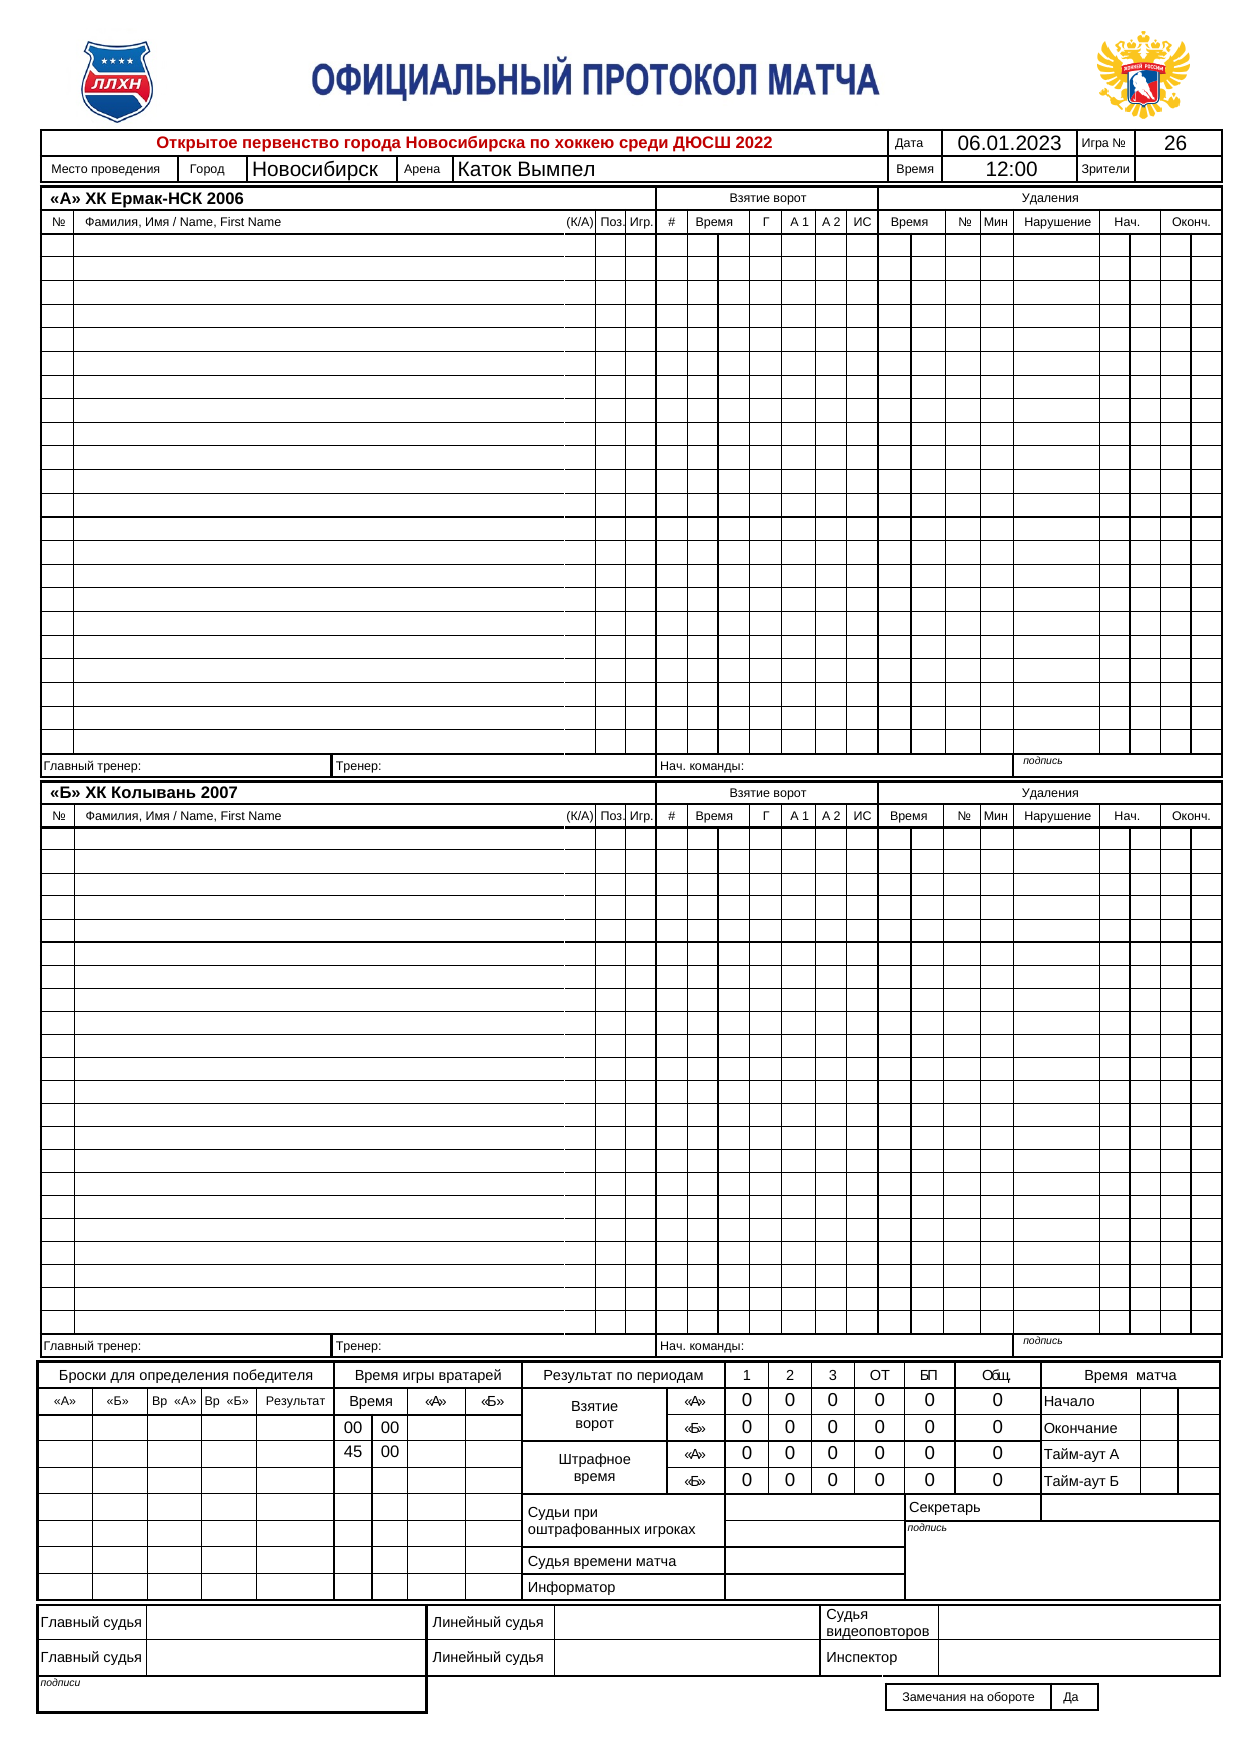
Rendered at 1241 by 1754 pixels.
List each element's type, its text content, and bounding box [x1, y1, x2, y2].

table_cell [816, 446, 846, 469]
table_cell [565, 588, 595, 611]
table_cell [1014, 707, 1099, 729]
table_cell [1161, 1288, 1190, 1310]
table_cell [1131, 989, 1160, 1011]
table_cell [847, 257, 877, 280]
table_cell [42, 1219, 74, 1241]
table_cell [1161, 1173, 1190, 1195]
table_cell [596, 1265, 625, 1287]
table_cell [1100, 235, 1129, 256]
table_cell [782, 1219, 815, 1241]
table_cell [847, 1242, 877, 1264]
table_cell [626, 1081, 655, 1103]
table_cell [42, 829, 74, 849]
table_cell [1014, 683, 1099, 706]
table_cell [912, 1219, 943, 1241]
table_cell 0 [769, 1442, 811, 1467]
table_cell [1014, 1288, 1099, 1310]
table_cell [912, 399, 945, 422]
table_cell [1100, 707, 1129, 729]
table_cell [565, 1265, 595, 1287]
table_cell [657, 683, 687, 706]
table_cell [688, 1311, 717, 1333]
table_cell Г [750, 211, 781, 233]
table_cell [946, 612, 980, 634]
table_cell [1192, 1012, 1221, 1033]
table_cell [847, 352, 877, 374]
table_cell [1192, 1104, 1221, 1126]
table_cell [626, 874, 655, 895]
table_cell Окончание [1042, 1415, 1140, 1440]
table_cell [816, 257, 846, 280]
table_cell [719, 1242, 749, 1264]
table_cell [847, 305, 877, 327]
table_cell [596, 257, 625, 280]
table_cell [750, 305, 781, 327]
table_cell [42, 730, 73, 753]
table_cell [750, 565, 781, 587]
table_cell [39, 1547, 92, 1573]
table_cell [466, 1547, 521, 1573]
table_cell [1141, 1468, 1177, 1493]
table_cell [1014, 541, 1099, 564]
table_cell [565, 1311, 595, 1333]
table_cell [912, 494, 945, 516]
table_cell Нач. команды: [657, 755, 1012, 776]
table_cell [1192, 399, 1221, 422]
table_cell [750, 1150, 781, 1172]
table_cell «А» [668, 1389, 724, 1413]
table_cell [816, 235, 846, 256]
table_cell [565, 257, 595, 280]
table_cell [847, 399, 877, 422]
table_cell [565, 305, 595, 327]
table_cell А 2 [816, 211, 846, 233]
table_header Открытое первенство города Новосибирска по хоккею среди ДЮСШ 2022 [42, 131, 887, 155]
table_cell [816, 1104, 846, 1126]
table_cell [1161, 470, 1190, 493]
table_cell [565, 376, 595, 398]
table_cell [879, 966, 910, 987]
table_cell [42, 1196, 74, 1218]
table_cell [565, 659, 595, 682]
table_cell [626, 281, 655, 303]
table_cell [596, 659, 625, 682]
table_cell [75, 1035, 564, 1057]
table_cell [1161, 305, 1190, 327]
table_cell [816, 376, 846, 398]
table_cell [1014, 1127, 1099, 1149]
table_cell [74, 612, 564, 634]
table_cell [879, 850, 910, 872]
table_cell [626, 235, 655, 256]
table_cell [75, 989, 564, 1011]
table_cell [782, 874, 815, 895]
table_cell [847, 470, 877, 493]
table_cell [373, 1494, 407, 1520]
table_cell № [946, 211, 980, 233]
table_cell [688, 1173, 717, 1195]
table_cell [42, 707, 73, 729]
table_cell [1192, 1035, 1221, 1057]
table_cell [1131, 376, 1160, 398]
table_cell [42, 257, 73, 280]
table_cell [750, 518, 781, 540]
table_cell [981, 920, 1013, 941]
table_cell [42, 518, 73, 540]
table_cell [688, 943, 717, 964]
table_cell «А» [668, 1442, 724, 1467]
table_cell [596, 966, 625, 987]
table_cell [782, 896, 815, 918]
table_cell [981, 636, 1013, 658]
table_cell [944, 920, 980, 941]
table_cell [688, 446, 717, 469]
table_cell Информатор [523, 1575, 724, 1599]
table_cell [879, 1035, 910, 1057]
table_cell [981, 1012, 1013, 1033]
table_cell [1161, 1219, 1190, 1241]
table_cell [42, 399, 73, 422]
table_cell [39, 1468, 92, 1493]
table_cell [1192, 1265, 1221, 1287]
table_cell [782, 588, 815, 611]
table_cell [1192, 707, 1221, 729]
table_cell [626, 588, 655, 611]
table_cell [981, 352, 1013, 374]
table_cell Оконч. [1161, 211, 1221, 233]
table_cell [1192, 235, 1221, 256]
table_cell [93, 1521, 147, 1546]
table_cell [946, 305, 980, 327]
table_cell 0 [855, 1442, 904, 1467]
table_cell [816, 1173, 846, 1195]
table_cell [946, 683, 980, 706]
table_cell [912, 376, 945, 398]
table_cell [1161, 659, 1190, 682]
table_cell [816, 328, 846, 351]
table_cell [565, 1035, 595, 1057]
table_cell [466, 1468, 521, 1493]
table_cell [847, 1104, 877, 1126]
table_cell [782, 376, 815, 398]
table_cell [555, 1606, 819, 1639]
table_cell [565, 1242, 595, 1264]
table_cell [1100, 1081, 1129, 1103]
table_cell [946, 541, 980, 564]
table_cell [912, 257, 945, 280]
table_cell Фамилия, Имя / Name, First Name [74, 211, 565, 233]
table_cell [981, 446, 1013, 469]
table_cell [1179, 1389, 1219, 1413]
table_cell Арена [398, 157, 452, 181]
table_cell [1192, 470, 1221, 493]
table_header Общ. [956, 1363, 1040, 1387]
table_cell [726, 1495, 904, 1520]
table_cell [657, 1058, 687, 1079]
table_cell [879, 470, 910, 493]
table_cell [981, 1104, 1013, 1126]
table_cell [74, 423, 564, 445]
table_cell [1192, 920, 1221, 941]
table_cell [75, 1288, 564, 1310]
table_cell [596, 541, 625, 564]
table_cell [1192, 966, 1221, 987]
table_cell [626, 989, 655, 1011]
table_cell [981, 612, 1013, 634]
table_cell [74, 730, 564, 753]
table_cell [1131, 1242, 1160, 1264]
table_cell [626, 470, 655, 493]
table_cell [782, 565, 815, 587]
table_cell [981, 470, 1013, 493]
table_cell [782, 612, 815, 634]
table_cell [944, 874, 980, 895]
table_cell [335, 1521, 371, 1546]
table_cell [596, 989, 625, 1011]
table_cell [912, 896, 943, 918]
table_cell [912, 1150, 943, 1172]
table_cell [596, 612, 625, 634]
table_cell [42, 565, 73, 587]
table_cell [74, 659, 564, 682]
table_cell [944, 1311, 980, 1333]
table_cell [912, 920, 943, 941]
table_cell [1192, 1242, 1221, 1264]
table_cell [1131, 612, 1160, 634]
table_cell [879, 730, 910, 753]
table_cell [981, 305, 1013, 327]
table_cell [879, 1311, 910, 1333]
table_cell [1161, 1311, 1190, 1333]
table_cell [1131, 565, 1160, 587]
table_cell [816, 565, 846, 587]
table_cell 0 [956, 1415, 1040, 1440]
table_cell [879, 659, 910, 682]
table_cell [944, 1288, 980, 1310]
table_cell [466, 1521, 521, 1546]
table_cell [847, 1035, 877, 1057]
table_cell [596, 1081, 625, 1103]
table_cell [1131, 874, 1160, 895]
table_cell [688, 829, 717, 849]
table_cell [1100, 1173, 1129, 1195]
table_cell А 2 [816, 805, 846, 826]
table_cell [1014, 588, 1099, 611]
table_cell [847, 659, 877, 682]
table_cell [39, 1521, 92, 1546]
table_cell [565, 399, 595, 422]
table_cell [750, 1012, 781, 1033]
table_cell [596, 1196, 625, 1218]
table_cell [688, 352, 717, 374]
table_cell Каток Вымпел [454, 157, 887, 181]
table_cell [688, 989, 717, 1011]
table_cell [1131, 257, 1160, 280]
table_cell [1131, 730, 1160, 753]
table_cell [1100, 989, 1129, 1011]
table_cell [1014, 1173, 1099, 1195]
table_cell [1100, 470, 1129, 493]
table_cell [750, 829, 781, 849]
table_cell [879, 612, 910, 634]
table_cell № [944, 805, 980, 826]
table_cell [719, 494, 749, 516]
table_cell [626, 1104, 655, 1126]
table_cell [657, 829, 687, 849]
table_cell [1161, 829, 1190, 849]
table_cell «Б» [93, 1389, 147, 1413]
table_cell [1179, 1415, 1219, 1440]
table_cell [816, 636, 846, 658]
table_cell [782, 1127, 815, 1149]
table_cell [879, 423, 910, 445]
table_cell [74, 494, 564, 516]
table_cell Вр «Б» [202, 1389, 256, 1413]
table_cell [939, 1640, 1219, 1675]
table_cell [782, 494, 815, 516]
table_cell [726, 1548, 904, 1573]
table_cell [946, 257, 980, 280]
table_cell [946, 565, 980, 587]
table_cell [1100, 257, 1129, 280]
table_cell [657, 707, 687, 729]
table_cell [626, 1219, 655, 1241]
table_cell Тайм-аут А [1042, 1441, 1140, 1467]
table_cell [847, 920, 877, 941]
table_cell [946, 636, 980, 658]
table_cell 0 [812, 1389, 854, 1413]
table_cell [847, 588, 877, 611]
table_cell [626, 1035, 655, 1057]
table_cell [42, 1058, 74, 1079]
table_cell [1100, 494, 1129, 516]
table_cell [750, 612, 781, 634]
table_cell [1014, 399, 1099, 422]
table_cell [981, 1311, 1013, 1333]
table_cell [816, 1150, 846, 1172]
table_cell [912, 730, 945, 753]
table_cell [1014, 874, 1099, 895]
table_cell [1192, 1150, 1221, 1172]
table_cell [42, 966, 74, 987]
table_cell [93, 1574, 147, 1599]
table_cell [626, 541, 655, 564]
table_cell [981, 1058, 1013, 1079]
table_cell [626, 1012, 655, 1033]
table_cell [39, 1494, 92, 1520]
table_cell [1192, 352, 1221, 374]
table_cell Тренер: [333, 755, 655, 776]
table_cell Судья видеоповторов [821, 1606, 938, 1639]
table_cell [912, 352, 945, 374]
table_cell [75, 896, 564, 918]
table_cell [466, 1441, 521, 1467]
table_cell [626, 1242, 655, 1264]
table_cell [750, 1265, 781, 1287]
table_cell [688, 328, 717, 351]
table_cell [596, 446, 625, 469]
table_cell [1192, 896, 1221, 918]
table_cell [912, 1173, 943, 1195]
table_cell [879, 1288, 910, 1310]
table_cell [750, 446, 781, 469]
table_cell [879, 1081, 910, 1103]
table_cell [1100, 1288, 1129, 1310]
table_cell [944, 829, 980, 849]
table_cell [657, 541, 687, 564]
table_cell [750, 541, 781, 564]
table_cell [719, 1081, 749, 1103]
table_cell [626, 707, 655, 729]
table_cell [1161, 281, 1190, 303]
table_cell [657, 874, 687, 895]
table_cell [1161, 446, 1190, 469]
table_cell [1161, 636, 1190, 658]
table_cell [1192, 659, 1221, 682]
table_cell [782, 1104, 815, 1126]
table_cell [782, 850, 815, 872]
table_cell [816, 588, 846, 611]
table_cell [596, 1150, 625, 1172]
table_cell [1161, 565, 1190, 587]
table_cell Мин [981, 211, 1013, 233]
table_cell [75, 966, 564, 987]
table_cell [1131, 1196, 1160, 1218]
table_cell [879, 829, 910, 849]
table_cell [1014, 328, 1099, 351]
table_cell [750, 966, 781, 987]
table_cell [75, 1127, 564, 1149]
table_cell Судья времени матча [523, 1548, 724, 1573]
table_cell [148, 1494, 201, 1520]
table_cell [75, 1219, 564, 1241]
table_cell [847, 683, 877, 706]
table_cell «Б» [668, 1415, 724, 1440]
table_cell [74, 707, 564, 729]
table_cell [466, 1416, 521, 1440]
table_cell [981, 896, 1013, 918]
table_cell [1192, 494, 1221, 516]
table_cell [719, 281, 749, 303]
table_cell [373, 1521, 407, 1546]
table_cell [1042, 1495, 1219, 1520]
table_cell [912, 850, 943, 872]
table_cell [912, 541, 945, 564]
table_cell [1141, 1389, 1177, 1413]
table_cell [1100, 659, 1129, 682]
table_cell [202, 1547, 256, 1573]
table_cell [626, 565, 655, 587]
table_cell [1014, 470, 1099, 493]
table_cell [847, 707, 877, 729]
table_cell [596, 399, 625, 422]
table_header 26 [1136, 131, 1221, 155]
table_cell [719, 257, 749, 280]
table_cell [1161, 707, 1190, 729]
table_cell [596, 874, 625, 895]
table_cell [1192, 943, 1221, 964]
table_cell [42, 612, 73, 634]
table_cell [719, 1012, 749, 1033]
table_cell [1100, 943, 1129, 964]
table_cell [74, 565, 564, 587]
table_cell [1014, 1104, 1099, 1126]
table_cell [912, 565, 945, 587]
table_cell [626, 494, 655, 516]
table_cell [688, 636, 717, 658]
table_cell [750, 1196, 781, 1218]
table_cell [750, 1219, 781, 1241]
table_cell [782, 235, 815, 256]
table_cell [335, 1468, 371, 1493]
table_cell [981, 541, 1013, 564]
table_cell [688, 257, 717, 280]
table_cell [847, 1012, 877, 1033]
table_cell [1131, 920, 1160, 941]
table_cell Главный судья [39, 1640, 146, 1675]
table_cell [42, 659, 73, 682]
table_cell [74, 518, 564, 540]
table_cell [1014, 1012, 1099, 1033]
table_cell Нач. команды: [657, 1335, 1012, 1356]
table_cell [335, 1547, 371, 1573]
table_cell [1161, 1012, 1190, 1033]
table_cell [1131, 305, 1160, 327]
table_cell [879, 707, 910, 729]
table_cell Поз. [596, 805, 625, 826]
table_cell [782, 1311, 815, 1333]
table_cell [1014, 423, 1099, 445]
table_cell [847, 1311, 877, 1333]
table_cell (К/А) [565, 211, 595, 233]
table_cell [944, 989, 980, 1011]
table_cell [1014, 518, 1099, 540]
table_cell [1014, 1265, 1099, 1287]
table_cell [981, 989, 1013, 1011]
table_cell [257, 1574, 333, 1599]
table_cell [946, 281, 980, 303]
table_cell [39, 1416, 92, 1440]
table_cell [1131, 1265, 1160, 1287]
table_cell [719, 850, 749, 872]
table_cell [1100, 305, 1129, 327]
table_cell [1100, 730, 1129, 753]
table_cell [565, 683, 595, 706]
table_cell ИС [847, 805, 877, 826]
table_cell [879, 235, 910, 256]
table_cell [750, 920, 781, 941]
table_cell [657, 920, 687, 941]
table_cell [1131, 1035, 1160, 1057]
table_cell [944, 1173, 980, 1195]
table_cell Город [179, 157, 246, 181]
table_cell [1161, 730, 1190, 753]
table_cell [816, 683, 846, 706]
table_cell [1192, 281, 1221, 303]
table_cell [944, 1104, 980, 1126]
table_cell [688, 565, 717, 587]
table_cell [981, 1127, 1013, 1149]
table_cell Оконч. [1161, 805, 1221, 826]
table_cell [1192, 683, 1221, 706]
table_cell 00 [373, 1441, 407, 1467]
table_cell [1100, 636, 1129, 658]
table_cell [75, 1196, 564, 1218]
table_cell [750, 1081, 781, 1103]
table_cell [944, 1265, 980, 1287]
table_cell [688, 707, 717, 729]
table_cell [981, 281, 1013, 303]
table_cell [719, 328, 749, 351]
table_cell [719, 1058, 749, 1079]
table_cell [1131, 235, 1160, 256]
table_cell [981, 376, 1013, 398]
table_cell [912, 829, 943, 849]
table_header ОТ [855, 1363, 904, 1387]
table_cell [816, 730, 846, 753]
table_cell [42, 636, 73, 658]
table_cell [42, 305, 73, 327]
table_cell [596, 1035, 625, 1057]
table_cell [657, 1127, 687, 1149]
table_cell [944, 966, 980, 987]
table_cell [782, 352, 815, 374]
table_cell [816, 659, 846, 682]
table_cell [847, 1196, 877, 1218]
table_cell [657, 659, 687, 682]
table_cell Время [879, 805, 943, 826]
table_cell [1192, 1288, 1221, 1310]
table_cell [1192, 376, 1221, 398]
table_cell [719, 518, 749, 540]
table_cell [879, 1127, 910, 1149]
table_cell [147, 1640, 425, 1675]
table_cell [1161, 588, 1190, 611]
table_cell [202, 1441, 256, 1467]
table_cell [1161, 1265, 1190, 1287]
table_cell [74, 588, 564, 611]
table_cell [719, 989, 749, 1011]
table_cell 0 [905, 1389, 954, 1413]
table_cell [466, 1494, 521, 1520]
table_cell [879, 352, 910, 374]
table_cell [1192, 1173, 1221, 1195]
table_cell 0 [726, 1442, 768, 1467]
table_cell [847, 494, 877, 516]
table_cell [148, 1521, 201, 1546]
table_cell [93, 1494, 147, 1520]
table_cell [782, 328, 815, 351]
table_cell [879, 943, 910, 964]
table_header 2 [769, 1363, 811, 1387]
table_cell [816, 966, 846, 987]
table_cell [946, 707, 980, 729]
table_cell [42, 850, 74, 872]
table_cell [847, 730, 877, 753]
table_cell [944, 1150, 980, 1172]
table_cell [657, 352, 687, 374]
table_cell [816, 1127, 846, 1149]
table_cell [657, 730, 687, 753]
table_cell [75, 874, 564, 895]
table_cell [912, 423, 945, 445]
table_cell 0 [812, 1442, 854, 1467]
table_cell [596, 588, 625, 611]
table_header «Б» ХК Колывань 2007 [42, 783, 655, 803]
table_cell [408, 1494, 465, 1520]
table_cell [565, 281, 595, 303]
table_cell [750, 636, 781, 658]
table_cell [879, 1196, 910, 1218]
table_cell [657, 1311, 687, 1333]
table_cell [93, 1468, 147, 1493]
table_cell [1100, 1311, 1129, 1333]
table_cell [75, 1150, 564, 1172]
table_cell [1161, 1058, 1190, 1079]
table_header БП [905, 1363, 954, 1387]
table_cell [1192, 829, 1221, 849]
table_cell [847, 565, 877, 587]
table_cell 0 [905, 1468, 954, 1493]
table_cell Игр. [626, 211, 655, 233]
table_cell [75, 920, 564, 941]
table_cell [816, 352, 846, 374]
table_cell [657, 1150, 687, 1172]
table_cell 0 [812, 1468, 854, 1493]
table_cell [981, 943, 1013, 964]
table_cell [74, 399, 564, 422]
table_cell [816, 1265, 846, 1287]
table_cell [42, 874, 74, 895]
table_cell [847, 541, 877, 564]
table_cell № [42, 805, 74, 826]
table_cell [596, 1288, 625, 1310]
table_cell [1014, 446, 1099, 469]
table_cell [1100, 446, 1129, 469]
table_cell [816, 1288, 846, 1310]
table_cell 12:00 [943, 157, 1076, 181]
table_cell [750, 376, 781, 398]
table_cell [1161, 896, 1190, 918]
table_cell [565, 943, 595, 964]
table_cell [1131, 518, 1160, 540]
table_cell [847, 281, 877, 303]
table_cell 00 [335, 1416, 371, 1440]
table_cell [750, 399, 781, 422]
table_cell 0 [769, 1389, 811, 1413]
table_cell [688, 966, 717, 987]
table_cell [408, 1574, 465, 1599]
table_cell (К/А) [565, 805, 595, 826]
table_cell [883, 1677, 1220, 1681]
table_cell [75, 1265, 564, 1287]
table_cell [1161, 1081, 1190, 1103]
table_cell [750, 989, 781, 1011]
table_cell [688, 1058, 717, 1079]
table_cell [1100, 1012, 1129, 1033]
table_cell [981, 399, 1013, 422]
table_cell [1192, 1311, 1221, 1333]
table_cell [879, 1265, 910, 1287]
table_cell [202, 1574, 256, 1599]
table_cell [39, 1441, 92, 1467]
table_cell [1100, 874, 1129, 895]
table_cell 0 [726, 1389, 768, 1413]
table_cell [555, 1640, 819, 1675]
table_cell Штрафное время [523, 1442, 666, 1493]
table_cell [565, 730, 595, 753]
table_cell [1192, 989, 1221, 1011]
table_cell [565, 446, 595, 469]
table_cell [946, 446, 980, 469]
table_cell [939, 1606, 1219, 1639]
table_cell [657, 446, 687, 469]
table_cell [879, 1104, 910, 1126]
table_cell [750, 1242, 781, 1264]
table_cell [879, 1242, 910, 1264]
table_cell [1131, 659, 1160, 682]
table_cell [946, 518, 980, 540]
table_cell [148, 1574, 201, 1599]
table_cell [75, 1311, 564, 1333]
table_cell [782, 470, 815, 493]
table_cell [912, 470, 945, 493]
table_cell [42, 588, 73, 611]
table_cell [719, 1127, 749, 1149]
table_cell [335, 1494, 371, 1520]
table_cell [1192, 1196, 1221, 1218]
table_cell [596, 1012, 625, 1033]
table_cell [657, 281, 687, 303]
table_cell [912, 612, 945, 634]
table_cell [1131, 470, 1160, 493]
table_cell [626, 850, 655, 872]
table_cell [74, 541, 564, 564]
table_cell [257, 1521, 333, 1546]
table_cell [750, 328, 781, 351]
table_cell [1014, 730, 1099, 753]
table_cell [148, 1547, 201, 1573]
table_cell [626, 1058, 655, 1079]
table_cell [981, 588, 1013, 611]
table_cell [719, 423, 749, 445]
table_cell [1014, 829, 1099, 849]
table_cell [1131, 896, 1160, 918]
table_cell [42, 423, 73, 445]
table_cell [816, 989, 846, 1011]
table_cell [944, 1058, 980, 1079]
table_cell [657, 1242, 687, 1264]
table_cell Поз. [596, 211, 625, 233]
table_cell [750, 494, 781, 516]
table_cell [879, 257, 910, 280]
table_cell [719, 1196, 749, 1218]
table_cell [657, 966, 687, 987]
table_cell Мин [981, 805, 1013, 826]
table_cell [1014, 1058, 1099, 1079]
table_cell [688, 541, 717, 564]
table_cell [688, 588, 717, 611]
table_cell [1014, 896, 1099, 918]
table_cell [75, 1104, 564, 1126]
table_cell [912, 874, 943, 895]
table_cell [782, 257, 815, 280]
table_cell [782, 1035, 815, 1057]
table_cell [1192, 1081, 1221, 1103]
table_cell [719, 352, 749, 374]
table_cell [1192, 1058, 1221, 1079]
table_header Результат по периодам [523, 1363, 724, 1387]
table_cell [1014, 636, 1099, 658]
table_cell [565, 636, 595, 658]
table_cell Г [750, 805, 781, 826]
table_cell [719, 1035, 749, 1057]
table_cell [912, 518, 945, 540]
table_cell [335, 1574, 371, 1599]
table_cell [596, 328, 625, 351]
table_cell [1192, 850, 1221, 872]
table_cell [1100, 565, 1129, 587]
table_cell [688, 659, 717, 682]
table_cell [782, 943, 815, 964]
table_cell [42, 281, 73, 303]
table_cell [1014, 352, 1099, 374]
table_cell [148, 1468, 201, 1493]
table_header Дата [889, 131, 941, 155]
table_cell [1014, 920, 1099, 941]
table_cell [750, 683, 781, 706]
table_cell [1131, 683, 1160, 706]
table_cell [688, 1104, 717, 1126]
table_cell [847, 235, 877, 256]
table_cell [719, 1219, 749, 1241]
table_cell [1161, 1104, 1190, 1126]
table_cell [93, 1441, 147, 1467]
table_cell [719, 1104, 749, 1126]
table_cell [750, 423, 781, 445]
table_cell 0 [855, 1468, 904, 1493]
table_cell [912, 235, 945, 256]
table_cell [1131, 541, 1160, 564]
table_cell [565, 920, 595, 941]
table_cell [879, 1058, 910, 1079]
table_cell [42, 1035, 74, 1057]
table_cell [719, 707, 749, 729]
table_cell [782, 683, 815, 706]
table_cell [782, 1081, 815, 1103]
table_cell [750, 235, 781, 256]
table_cell [688, 376, 717, 398]
table_cell [847, 1288, 877, 1310]
table_cell [1192, 565, 1221, 587]
table_cell Фамилия, Имя / Name, First Name [75, 805, 565, 826]
table_header Взятие ворот [657, 188, 877, 209]
table_cell [75, 1012, 564, 1033]
table_cell [879, 281, 910, 303]
table_cell [1141, 1441, 1177, 1467]
table_cell [912, 659, 945, 682]
table_cell [688, 494, 717, 516]
table_cell [74, 257, 564, 280]
table_cell [750, 1104, 781, 1126]
table_cell [719, 588, 749, 611]
table_cell [565, 235, 595, 256]
table_cell [750, 1035, 781, 1057]
table_cell Секретарь [906, 1495, 1040, 1520]
table_cell [782, 1288, 815, 1310]
table_cell [1100, 1150, 1129, 1172]
table_cell [946, 328, 980, 351]
table_cell [1161, 1035, 1190, 1057]
table_cell № [42, 211, 73, 233]
table_cell [657, 423, 687, 445]
table_cell [1131, 1081, 1160, 1103]
table_cell [879, 328, 910, 351]
table_cell [782, 1196, 815, 1218]
table_cell [879, 518, 910, 540]
table_cell [1014, 612, 1099, 634]
table_cell [42, 494, 73, 516]
table_cell [719, 1311, 749, 1333]
table_cell [565, 518, 595, 540]
table_cell [626, 423, 655, 445]
table_cell [688, 281, 717, 303]
table_cell [1192, 518, 1221, 540]
table_cell [1161, 989, 1190, 1011]
table_cell [847, 1219, 877, 1241]
table_cell [75, 850, 564, 872]
table_cell Нач. [1100, 805, 1160, 826]
table_cell [946, 470, 980, 493]
table_cell [408, 1521, 465, 1546]
table_cell [946, 588, 980, 611]
table_cell [879, 896, 910, 918]
table_cell [750, 1127, 781, 1149]
table_cell [93, 1416, 147, 1440]
table_cell [688, 1219, 717, 1241]
table_cell [565, 1173, 595, 1195]
table_cell [912, 636, 945, 658]
table_cell [782, 1265, 815, 1287]
table_cell [946, 399, 980, 422]
table_cell [782, 1150, 815, 1172]
table_cell [816, 1012, 846, 1033]
table_cell [879, 989, 910, 1011]
table_cell [944, 1242, 980, 1264]
table_cell [750, 659, 781, 682]
table_cell 0 [769, 1468, 811, 1493]
table_cell [719, 966, 749, 987]
table_cell [782, 730, 815, 753]
table_cell [688, 470, 717, 493]
table_header Да [1052, 1685, 1097, 1709]
table_cell [1100, 612, 1129, 634]
table_cell [847, 636, 877, 658]
table_cell [981, 683, 1013, 706]
table_cell [782, 636, 815, 658]
table_cell [1100, 541, 1129, 564]
table_cell [719, 874, 749, 895]
table_header Удаления [879, 783, 1221, 803]
table_cell [42, 1311, 74, 1333]
table_cell [596, 730, 625, 753]
table_cell [657, 588, 687, 611]
table_cell [912, 1035, 943, 1057]
table_cell [1192, 612, 1221, 634]
table_cell [202, 1494, 256, 1520]
table_cell [688, 874, 717, 895]
table_cell 0 [956, 1468, 1040, 1493]
table_cell [912, 1265, 943, 1287]
table_cell [981, 730, 1013, 753]
table_cell [565, 612, 595, 634]
table_cell [596, 470, 625, 493]
table_cell [1131, 588, 1160, 611]
table_cell [912, 1288, 943, 1310]
table_cell [74, 376, 564, 398]
table_cell [565, 1081, 595, 1103]
table_cell [750, 730, 781, 753]
table_cell [1100, 518, 1129, 540]
table_cell [74, 683, 564, 706]
table_cell [912, 1311, 943, 1333]
table_cell [657, 1035, 687, 1057]
table_cell [657, 1173, 687, 1195]
table_cell [373, 1547, 407, 1573]
table_cell [912, 328, 945, 351]
table_cell [944, 1196, 980, 1218]
table_cell 0 [726, 1468, 768, 1493]
table_cell ИС [847, 211, 877, 233]
table_cell 45 [335, 1441, 371, 1467]
table_cell [408, 1547, 465, 1573]
table_cell [1100, 920, 1129, 941]
table_cell [596, 943, 625, 964]
table_cell [75, 1173, 564, 1195]
table_cell [750, 707, 781, 729]
table_cell [75, 1242, 564, 1264]
table_header Броски для определения победителя [39, 1363, 333, 1387]
table_cell [816, 1035, 846, 1057]
table_cell Время [688, 211, 749, 233]
table_cell [596, 850, 625, 872]
table_cell [1161, 943, 1190, 964]
table_cell [408, 1416, 465, 1440]
table_header Время игры вратарей [335, 1363, 521, 1387]
table_cell [719, 565, 749, 587]
table_cell [657, 257, 687, 280]
table_cell [1161, 1242, 1190, 1264]
table_cell [750, 257, 781, 280]
table_cell [816, 423, 846, 445]
table_cell [1161, 494, 1190, 516]
picture [5, 28, 1197, 129]
table_cell [816, 707, 846, 729]
table_cell [719, 829, 749, 849]
table_cell [719, 446, 749, 469]
table_cell [626, 1173, 655, 1195]
table_cell 0 [956, 1389, 1040, 1413]
table_cell [816, 541, 846, 564]
table_cell [565, 1127, 595, 1149]
table_cell [42, 1012, 74, 1033]
table_cell [816, 1311, 846, 1333]
table_cell [565, 989, 595, 1011]
table_cell [719, 920, 749, 941]
table_cell [912, 1081, 943, 1103]
table_cell [1100, 352, 1129, 374]
table_cell [74, 636, 564, 658]
table_cell Вр «А» [148, 1389, 201, 1413]
table_cell [1192, 730, 1221, 753]
table_cell [42, 235, 73, 256]
table_cell [944, 1127, 980, 1149]
table_cell [42, 989, 74, 1011]
table_cell [782, 829, 815, 849]
table_cell [74, 470, 564, 493]
table_cell [626, 683, 655, 706]
table_cell [688, 399, 717, 422]
table_cell [1161, 376, 1190, 398]
table_cell [565, 966, 595, 987]
table_cell [1161, 328, 1190, 351]
table_cell [816, 920, 846, 941]
table_cell [879, 1012, 910, 1033]
table_cell [42, 1288, 74, 1310]
table_cell [912, 966, 943, 987]
table_cell [688, 1012, 717, 1033]
table_cell [565, 1104, 595, 1126]
table_cell [42, 470, 73, 493]
table_cell [565, 494, 595, 516]
table_cell [1161, 966, 1190, 987]
table_cell Место проведения [42, 157, 177, 181]
table_cell 00 [373, 1416, 407, 1440]
table_cell [596, 1173, 625, 1195]
table_cell [944, 1081, 980, 1103]
table_cell [981, 829, 1013, 849]
table_cell [657, 1012, 687, 1033]
table_cell [1014, 305, 1099, 327]
table_cell [782, 446, 815, 469]
table_cell [202, 1468, 256, 1493]
table_cell [750, 470, 781, 493]
table_cell [719, 683, 749, 706]
table_cell [981, 850, 1013, 872]
table_cell подпись [1014, 755, 1221, 776]
table_cell Время [688, 805, 749, 826]
table_cell [981, 874, 1013, 895]
table_cell [657, 399, 687, 422]
table_cell [879, 874, 910, 895]
table_cell [816, 399, 846, 422]
table_cell [688, 235, 717, 256]
table_cell [74, 446, 564, 469]
table_cell [1014, 565, 1099, 587]
table_cell [257, 1416, 333, 1440]
table_cell [626, 376, 655, 398]
table_cell [981, 966, 1013, 987]
table_cell [879, 541, 910, 564]
table_header 1 [726, 1363, 768, 1387]
table_cell [719, 399, 749, 422]
table_cell [1192, 328, 1221, 351]
table_cell [657, 494, 687, 516]
table_cell [981, 235, 1013, 256]
table_cell [626, 399, 655, 422]
table_cell Зрители [1078, 157, 1134, 181]
table_cell [657, 989, 687, 1011]
table_cell # [657, 211, 687, 233]
table_cell [565, 352, 595, 374]
table_cell [816, 896, 846, 918]
table_cell [1131, 352, 1160, 374]
table_cell [816, 874, 846, 895]
table_cell [75, 829, 564, 849]
table_cell [847, 328, 877, 351]
table_cell [42, 943, 74, 964]
table_cell [688, 683, 717, 706]
table_cell [719, 636, 749, 658]
table_cell [596, 707, 625, 729]
table_cell [596, 1058, 625, 1079]
table_cell [946, 423, 980, 445]
table_cell [565, 470, 595, 493]
table_cell Новосибирск [248, 157, 396, 181]
table_cell [626, 257, 655, 280]
table_cell [1014, 966, 1099, 987]
table_cell [1014, 1219, 1099, 1241]
table_cell [466, 1574, 521, 1599]
table_cell 0 [726, 1415, 768, 1440]
table_cell [981, 494, 1013, 516]
table_header Удаления [879, 188, 1221, 209]
table_cell [1192, 446, 1221, 469]
table_cell [1100, 1242, 1129, 1264]
table_cell [912, 446, 945, 469]
table_cell Инспектор [821, 1640, 938, 1675]
table_cell [626, 920, 655, 941]
table_cell [1014, 1311, 1099, 1333]
table_cell [981, 1265, 1013, 1287]
table_cell [750, 1058, 781, 1079]
table_cell [782, 305, 815, 327]
table_cell [946, 494, 980, 516]
table_cell [657, 1288, 687, 1310]
table_header Взятие ворот [657, 783, 877, 803]
table_cell [912, 989, 943, 1011]
table_cell [1014, 1242, 1099, 1264]
table_cell [75, 1058, 564, 1079]
table_cell [565, 541, 595, 564]
table_cell [42, 683, 73, 706]
table_cell [1100, 850, 1129, 872]
table_cell [1161, 874, 1190, 895]
table_cell [1179, 1441, 1219, 1467]
table_cell [719, 896, 749, 918]
table_cell [657, 376, 687, 398]
table_cell [847, 446, 877, 469]
table_cell [750, 896, 781, 918]
table_cell [626, 1288, 655, 1310]
table_cell [912, 1127, 943, 1149]
table_cell [1131, 1150, 1160, 1172]
table_cell [626, 352, 655, 374]
table_cell [750, 874, 781, 895]
table_cell [944, 850, 980, 872]
table_cell [782, 1012, 815, 1033]
table_cell [912, 305, 945, 327]
table_cell 0 [905, 1415, 954, 1440]
table_cell [428, 1677, 882, 1711]
table_cell 0 [905, 1442, 954, 1467]
table_cell [626, 636, 655, 658]
table_cell [42, 1242, 74, 1264]
table_cell [1100, 376, 1129, 398]
table_cell [847, 966, 877, 987]
table_cell [782, 707, 815, 729]
table_cell [782, 1242, 815, 1264]
table_cell [42, 920, 74, 941]
table_header Игра № [1078, 131, 1134, 155]
table_cell [39, 1574, 92, 1599]
table_cell [981, 707, 1013, 729]
table_cell 0 [855, 1389, 904, 1413]
table_cell [879, 683, 910, 706]
table_cell [1100, 399, 1129, 422]
table_cell [565, 1150, 595, 1172]
table_cell [1100, 1104, 1129, 1126]
table_cell [688, 518, 717, 540]
table_cell [657, 328, 687, 351]
table_cell [816, 943, 846, 964]
table_cell [1161, 518, 1190, 540]
table_cell [782, 966, 815, 987]
table_cell [42, 328, 73, 351]
table_cell [1014, 850, 1099, 872]
table_cell [565, 1288, 595, 1310]
table_cell [1161, 920, 1190, 941]
table_cell [626, 1196, 655, 1218]
table_cell [42, 352, 73, 374]
table_cell [1141, 1415, 1177, 1440]
table_cell [981, 328, 1013, 351]
table_cell [719, 376, 749, 398]
table_cell [847, 896, 877, 918]
table_cell [946, 730, 980, 753]
table_cell [1179, 1468, 1219, 1493]
table_cell [944, 1012, 980, 1033]
table_cell [657, 518, 687, 540]
table_cell «Б » [466, 1389, 521, 1413]
table_cell [596, 1311, 625, 1333]
table_cell [657, 1265, 687, 1287]
table_cell [782, 1058, 815, 1079]
table_cell [657, 1219, 687, 1241]
table_cell Время [889, 157, 941, 181]
table_cell [912, 1012, 943, 1033]
table_cell подпись [906, 1522, 1219, 1599]
table_cell [847, 943, 877, 964]
table_cell [1161, 423, 1190, 445]
table_cell [879, 1173, 910, 1195]
table_cell [944, 896, 980, 918]
table_cell [1131, 966, 1160, 987]
table_cell [596, 829, 625, 849]
table_cell [688, 1265, 717, 1287]
table_cell [42, 1081, 74, 1103]
table_cell [1100, 966, 1129, 987]
table_cell подпись [1014, 1335, 1221, 1356]
table_cell Начало [1042, 1389, 1140, 1413]
table_cell [74, 352, 564, 374]
table_cell [981, 1173, 1013, 1195]
table_cell [626, 328, 655, 351]
table_cell [75, 1081, 564, 1103]
table_cell [912, 281, 945, 303]
table_cell [565, 874, 595, 895]
table_cell [657, 1104, 687, 1126]
table_cell [93, 1547, 147, 1573]
table_cell [719, 612, 749, 634]
table_cell [1161, 352, 1190, 374]
table_cell «А» [408, 1389, 465, 1413]
table_cell [626, 943, 655, 964]
table_cell [596, 1242, 625, 1264]
table_cell [688, 1150, 717, 1172]
table_cell [688, 305, 717, 327]
table_cell [719, 1173, 749, 1195]
table_cell [1099, 1682, 1220, 1711]
table_cell [257, 1494, 333, 1520]
table_cell Нарушение [1014, 211, 1099, 233]
table_cell [847, 1127, 877, 1149]
table_cell Линейный судья [428, 1606, 554, 1639]
table_cell [596, 920, 625, 941]
table_cell [42, 376, 73, 398]
table_cell [42, 541, 73, 564]
table_cell [1161, 1150, 1190, 1172]
table_cell [42, 1265, 74, 1287]
table_cell [847, 376, 877, 398]
table_cell [912, 588, 945, 611]
table_cell [1014, 494, 1099, 516]
table_cell [1014, 1150, 1099, 1172]
table_cell [1161, 399, 1190, 422]
table_cell [596, 1127, 625, 1149]
table_header «А» ХК Ермак-НСК 2006 [42, 188, 655, 209]
table_cell [1161, 541, 1190, 564]
table_cell [688, 423, 717, 445]
table_cell «А» [39, 1389, 92, 1413]
table_cell [847, 518, 877, 540]
table_cell подписи [39, 1677, 425, 1711]
table_cell [373, 1468, 407, 1493]
table_cell [816, 281, 846, 303]
table_cell [565, 328, 595, 351]
table_cell [750, 943, 781, 964]
table_cell [981, 1035, 1013, 1057]
table_cell [847, 1150, 877, 1172]
table_cell [847, 829, 877, 849]
table_cell [879, 1219, 910, 1241]
table_cell [596, 896, 625, 918]
table_cell [657, 470, 687, 493]
table_cell [565, 423, 595, 445]
table_cell [657, 1081, 687, 1103]
table_cell [912, 943, 943, 964]
table_cell Главный тренер: [42, 755, 330, 776]
table_cell [782, 423, 815, 445]
table_cell [626, 1311, 655, 1333]
table_cell [688, 1288, 717, 1310]
table_cell Главный судья [39, 1606, 146, 1639]
table_cell [74, 281, 564, 303]
table_cell [1192, 541, 1221, 564]
table_cell [257, 1441, 333, 1467]
table_cell [257, 1468, 333, 1493]
table_cell [879, 636, 910, 658]
table_cell [626, 446, 655, 469]
table_cell [1136, 157, 1221, 181]
table_cell [1014, 1081, 1099, 1103]
table_cell [1192, 1219, 1221, 1241]
table_cell [596, 1219, 625, 1241]
table_cell [657, 896, 687, 918]
table_cell [946, 235, 980, 256]
table_cell [1100, 1196, 1129, 1218]
table_cell [981, 1150, 1013, 1172]
table_header Замечания на обороте [887, 1685, 1050, 1709]
table_cell [879, 565, 910, 587]
table_cell [1014, 281, 1099, 303]
table_cell [1192, 1127, 1221, 1149]
table_cell [782, 920, 815, 941]
table_cell [1100, 1127, 1129, 1149]
table_cell [719, 305, 749, 327]
table_cell [1161, 612, 1190, 634]
table_cell [565, 829, 595, 849]
table_cell [626, 612, 655, 634]
table_cell [596, 376, 625, 398]
table_cell Линейный судья [428, 1640, 554, 1675]
table_cell [981, 659, 1013, 682]
table_cell [565, 1219, 595, 1241]
table_cell [946, 659, 980, 682]
table_cell [42, 1150, 74, 1172]
table_cell [847, 874, 877, 895]
table_cell [657, 943, 687, 964]
table_cell [1192, 874, 1221, 895]
table_cell Тренер: [333, 1335, 655, 1356]
table_cell [657, 565, 687, 587]
table_cell [688, 1127, 717, 1149]
table_cell [565, 565, 595, 587]
table_cell [816, 1081, 846, 1103]
table_cell [816, 305, 846, 327]
table_cell [688, 920, 717, 941]
table_cell [1100, 328, 1129, 351]
table_cell [202, 1521, 256, 1546]
table_cell [1131, 1219, 1160, 1241]
table_cell [657, 305, 687, 327]
table_cell [944, 1035, 980, 1057]
table_cell [657, 612, 687, 634]
table_cell [596, 683, 625, 706]
table_cell [782, 541, 815, 564]
table_cell [1192, 588, 1221, 611]
table_cell [726, 1575, 904, 1599]
table_cell [719, 235, 749, 256]
table_cell [1131, 829, 1160, 849]
table_cell [1100, 1058, 1129, 1079]
table_cell [847, 850, 877, 872]
table_cell [1192, 423, 1221, 445]
table_cell [1014, 376, 1099, 398]
table_cell [1131, 1127, 1160, 1149]
table_header Время матча [1042, 1363, 1219, 1387]
table_cell [719, 659, 749, 682]
table_cell [596, 636, 625, 658]
table_cell [782, 399, 815, 422]
table_cell [626, 896, 655, 918]
table_cell [944, 943, 980, 964]
table_cell [981, 257, 1013, 280]
table_cell [816, 850, 846, 872]
table_cell [912, 1242, 943, 1264]
table_cell [879, 920, 910, 941]
table_cell [596, 305, 625, 327]
table_cell [688, 1196, 717, 1218]
table_cell [565, 1196, 595, 1218]
table_cell [565, 707, 595, 729]
table_cell [750, 1311, 781, 1333]
table_cell [1192, 305, 1221, 327]
table_cell [1131, 1104, 1160, 1126]
table_cell [1192, 257, 1221, 280]
table_cell [1014, 235, 1099, 256]
table_cell [1131, 446, 1160, 469]
table_cell [565, 850, 595, 872]
table_cell [688, 1242, 717, 1264]
table_cell [816, 612, 846, 634]
table_cell [1161, 1196, 1190, 1218]
table_cell [782, 281, 815, 303]
table_cell 0 [812, 1415, 854, 1440]
table_cell [816, 494, 846, 516]
table_cell [1131, 943, 1160, 964]
table_cell [1161, 683, 1190, 706]
table_cell [565, 1058, 595, 1079]
table_cell [879, 1150, 910, 1172]
table_cell [74, 235, 564, 256]
table_header 06.01.2023 [943, 131, 1076, 155]
table_cell [1131, 707, 1160, 729]
table_cell 0 [956, 1442, 1040, 1467]
table_cell [657, 850, 687, 872]
table_cell [719, 730, 749, 753]
table_cell 0 [855, 1415, 904, 1440]
table_cell [1014, 257, 1099, 280]
table_cell [657, 1196, 687, 1218]
table_cell [688, 896, 717, 918]
table_cell [596, 1104, 625, 1126]
table_cell [657, 235, 687, 256]
table_cell [1131, 1058, 1160, 1079]
table_cell [750, 850, 781, 872]
table_cell [750, 1173, 781, 1195]
table_cell Нач. [1100, 211, 1160, 233]
table_cell [596, 423, 625, 445]
table_cell [42, 1127, 74, 1149]
table_cell [148, 1441, 201, 1467]
table_cell [1100, 1219, 1129, 1241]
table_cell [1131, 281, 1160, 303]
table_cell [1131, 636, 1160, 658]
table_cell [1100, 1265, 1129, 1287]
table_cell [688, 612, 717, 634]
table_cell [42, 1104, 74, 1126]
table_cell [719, 1265, 749, 1287]
table_cell [626, 305, 655, 327]
table_cell [946, 352, 980, 374]
table_cell [1161, 850, 1190, 872]
table_cell [1014, 1196, 1099, 1218]
table_cell [782, 1173, 815, 1195]
table_cell [1100, 896, 1129, 918]
table_cell А 1 [782, 805, 815, 826]
table_cell [719, 1288, 749, 1310]
table_cell [42, 1173, 74, 1195]
table_cell [1100, 1035, 1129, 1057]
table_cell Результат [257, 1389, 333, 1413]
table_cell [1014, 989, 1099, 1011]
table_cell [202, 1416, 256, 1440]
table_cell [565, 1012, 595, 1033]
table_cell [847, 1173, 877, 1195]
table_cell [1100, 423, 1129, 445]
table_cell [626, 1265, 655, 1287]
table_cell [816, 829, 846, 849]
table_cell [1161, 235, 1190, 256]
table_cell [408, 1468, 465, 1493]
table_cell [1131, 1288, 1160, 1310]
table_cell [1100, 683, 1129, 706]
table_cell [981, 1196, 1013, 1218]
table_cell [657, 636, 687, 658]
table_cell Взятие ворот [523, 1389, 666, 1440]
table_cell [148, 1416, 201, 1440]
table_cell [816, 1242, 846, 1264]
table_cell [981, 423, 1013, 445]
table_cell [750, 281, 781, 303]
table_cell «Б» [668, 1468, 724, 1493]
table_cell [596, 518, 625, 540]
table_cell [1014, 659, 1099, 682]
table_cell [946, 376, 980, 398]
table_cell [719, 470, 749, 493]
table_cell Нарушение [1014, 805, 1099, 826]
table_cell [1131, 1173, 1160, 1195]
table_cell [912, 1104, 943, 1126]
table_cell [42, 446, 73, 469]
table_cell [847, 1058, 877, 1079]
table_cell [981, 1288, 1013, 1310]
table_cell [596, 494, 625, 516]
table_cell [626, 730, 655, 753]
table_cell Тайм-аут Б [1042, 1468, 1140, 1493]
table_cell [626, 518, 655, 540]
table_cell [726, 1521, 904, 1546]
table_cell [847, 423, 877, 445]
table_cell [816, 1058, 846, 1079]
table_cell [688, 850, 717, 872]
table_cell Игр. [626, 805, 655, 826]
table_cell [1192, 636, 1221, 658]
table_cell [719, 1150, 749, 1172]
table_cell [912, 1058, 943, 1079]
table_cell [257, 1547, 333, 1573]
table_cell [1100, 588, 1129, 611]
table_cell [626, 1150, 655, 1172]
table_cell [74, 305, 564, 327]
table_cell [816, 470, 846, 493]
table_cell [750, 1288, 781, 1310]
table_cell [981, 1219, 1013, 1241]
table_cell [1100, 829, 1129, 849]
table_cell [847, 1081, 877, 1103]
table_cell [596, 565, 625, 587]
table_cell [688, 1081, 717, 1103]
table_cell [1131, 494, 1160, 516]
table_cell [981, 1081, 1013, 1103]
table_cell [596, 235, 625, 256]
table_cell # [657, 805, 687, 826]
table_cell [596, 352, 625, 374]
table_cell [912, 1196, 943, 1218]
table_cell [147, 1606, 425, 1639]
table_cell Время [335, 1389, 407, 1413]
table_cell [782, 989, 815, 1011]
table_cell [565, 896, 595, 918]
table_cell [626, 829, 655, 849]
table_cell [879, 588, 910, 611]
table_cell [944, 1219, 980, 1241]
table_cell [981, 1242, 1013, 1264]
table_cell [1131, 399, 1160, 422]
table_cell [879, 446, 910, 469]
table_cell [847, 612, 877, 634]
table_cell [1161, 1127, 1190, 1149]
table_cell [1131, 1012, 1160, 1033]
table_cell [626, 966, 655, 987]
table_cell [782, 518, 815, 540]
table_cell [981, 565, 1013, 587]
table_cell [1100, 281, 1129, 303]
table_cell [750, 588, 781, 611]
table_cell [719, 943, 749, 964]
table_cell [879, 399, 910, 422]
table_cell Главный тренер: [42, 1335, 330, 1356]
table_cell Судьи при оштрафованных игроках [523, 1495, 724, 1546]
table_cell А 1 [782, 211, 815, 233]
table_cell [373, 1574, 407, 1599]
table_cell [816, 518, 846, 540]
table_cell [1131, 850, 1160, 872]
table_cell [719, 541, 749, 564]
table_cell [847, 1265, 877, 1287]
table_cell [688, 1035, 717, 1057]
table_cell [1131, 328, 1160, 351]
table_cell [408, 1441, 465, 1467]
table_cell [981, 518, 1013, 540]
table_cell [750, 352, 781, 374]
table_cell [1014, 1035, 1099, 1057]
table_cell [879, 494, 910, 516]
table_cell [75, 943, 564, 964]
table_cell [626, 659, 655, 682]
table_cell [688, 730, 717, 753]
table_cell [74, 328, 564, 351]
table_cell [1131, 1311, 1160, 1333]
table_cell [879, 305, 910, 327]
table_cell [626, 1127, 655, 1149]
table_cell [816, 1219, 846, 1241]
table_cell [1161, 257, 1190, 280]
table_cell [1131, 423, 1160, 445]
table_cell [879, 376, 910, 398]
table_cell [816, 1196, 846, 1218]
table_cell [42, 896, 74, 918]
table_cell [912, 683, 945, 706]
table_header 3 [812, 1363, 854, 1387]
table_cell [1014, 943, 1099, 964]
table_cell Время [879, 211, 945, 233]
table_cell [847, 989, 877, 1011]
table_cell [782, 659, 815, 682]
table_cell [596, 281, 625, 303]
table_cell 0 [769, 1415, 811, 1440]
table_cell [912, 707, 945, 729]
